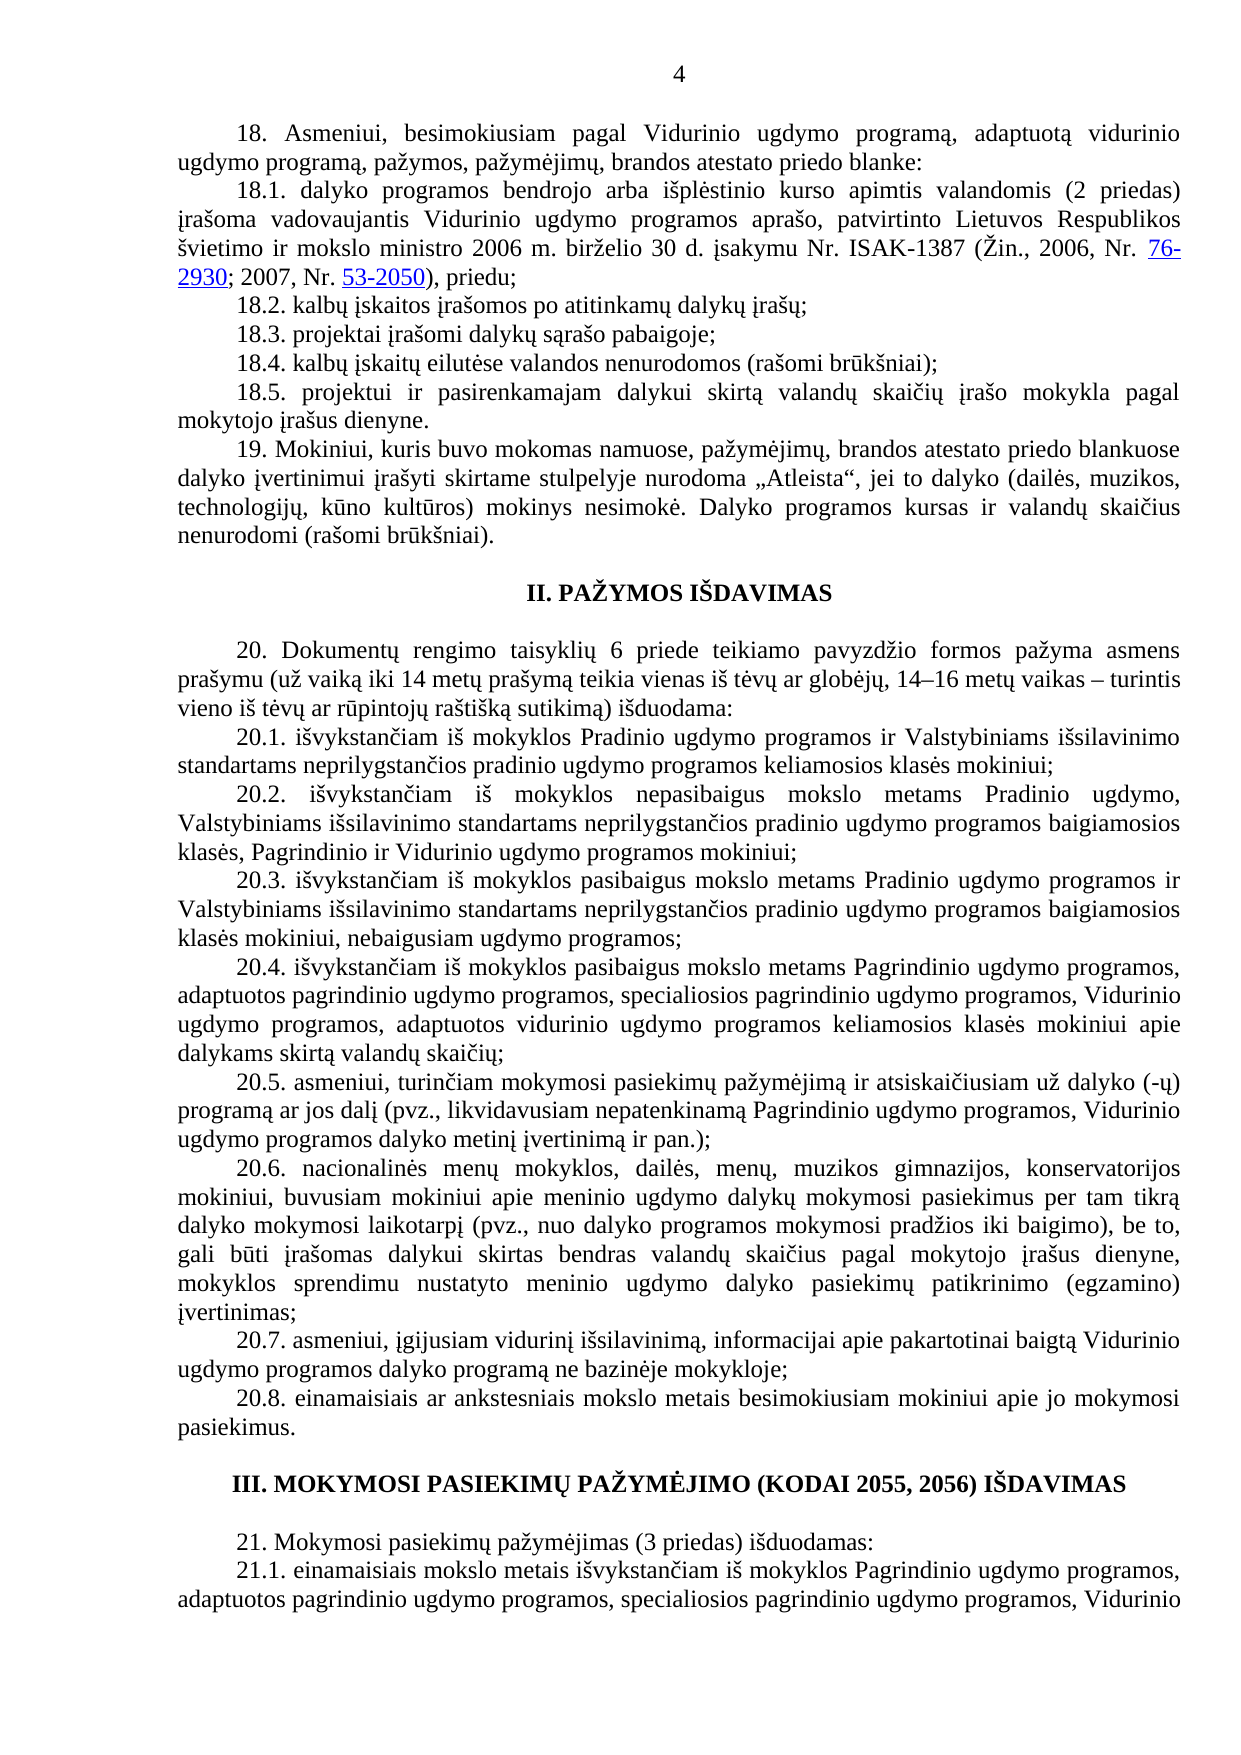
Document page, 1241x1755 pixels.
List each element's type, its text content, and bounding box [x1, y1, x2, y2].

text 18.4. kalbų įskaitų eilutėse valandos nenurodomos (rašomi brūkšniai); [177, 348, 1181, 377]
text III. MOKYMOSI PASIEKIMŲ PAŽYMĖJIMO (kodaI 2055, 2056) IŠDAVIMAS [177, 1469, 1181, 1498]
text 18.5. projektui ir pasirenkamajam dalykui skirtą valandų skaičių įrašo mokykla pagal mokytojo įrašus dienyne. [177, 377, 1181, 434]
text 18. Asmeniui, besimokiusiam pagal Vidurinio ugdymo programą, adaptuotą vidurinio ugdymo programą, pažymos, pažymėjimų, brandos atestato priedo blanke: [177, 118, 1181, 176]
text 20.1. išvykstančiam iš mokyklos Pradinio ugdymo programos ir Valstybiniams išsilavinimo standartams neprilygstančios pradinio ugdymo programos keliamosios klasės mokiniui; [177, 722, 1181, 779]
text II. PAŽYMOS IŠDAVIMAS [177, 578, 1181, 607]
text 20.4. išvykstančiam iš mokyklos pasibaigus mokslo metams Pagrindinio ugdymo programos, adaptuotos pagrindinio ugdymo programos, specialiosios pagrindinio ugdymo programos, Vidurinio ugdymo programos, adaptuotos vidurinio ugdymo programos keliamosios klasės mokiniui apie dalykams skirtą valandų skaičių; [177, 952, 1181, 1067]
text 20.3. išvykstančiam iš mokyklos pasibaigus mokslo metams Pradinio ugdymo programos ir Valstybiniams išsilavinimo standartams neprilygstančios pradinio ugdymo programos baigiamosios klasės mokiniui, nebaigusiam ugdymo programos; [177, 866, 1181, 952]
text 21. Mokymosi pasiekimų pažymėjimas (3 priedas) išduodamas: [177, 1527, 1181, 1556]
text 20.7. asmeniui, įgijusiam vidurinį išsilavinimą, informacijai apie pakartotinai baigtą Vidurinio ugdymo programos dalyko programą ne bazinėje mokykloje; [177, 1326, 1181, 1383]
text 18.2. kalbų įskaitos įrašomos po atitinkamų dalykų įrašų; [177, 291, 1181, 319]
text 19. Mokiniui, kuris buvo mokomas namuose, pažymėjimų, brandos atestato priedo blankuose dalyko įvertinimui įrašyti skirtame stulpelyje nurodoma „Atleista“, jei to dalyko (dailės, muzikos, technologijų, kūno kultūros) mokinys nesimokė. Dalyko programos kursas ir valandų skaičius nenurodomi (rašomi brūkšniai). [177, 434, 1181, 549]
text 20.8. einamaisiais ar ankstesniais mokslo metais besimokiusiam mokiniui apie jo mokymosi pasiekimus. [177, 1383, 1181, 1441]
text 21.1. einamaisiais mokslo metais išvykstančiam iš mokyklos Pagrindinio ugdymo programos, adaptuotos pagrindinio ugdymo programos, specialiosios pagrindinio ugdymo programos, Vidurinio [177, 1556, 1181, 1613]
text 20.6. nacionalinės menų mokyklos, dailės, menų, muzikos gimnazijos, konservatorijos mokiniui, buvusiam mokiniui apie meninio ugdymo dalykų mokymosi pasiekimus per tam tikrą dalyko mokymosi laikotarpį (pvz., nuo dalyko programos mokymosi pradžios iki baigimo), be to, gali būti įrašomas dalykui skirtas bendras valandų skaičius pagal mokytojo įrašus dienyne, mokyklos sprendimu nustatyto meninio ugdymo dalyko pasiekimų patikrinimo (egzamino) įvertinimas; [177, 1153, 1181, 1326]
text 18.1. dalyko programos bendrojo arba išplėstinio kurso apimtis valandomis (2 priedas) įrašoma vadovaujantis Vidurinio ugdymo programos aprašo, patvirtinto Lietuvos Respublikos švietimo ir mokslo ministro 2006 m. birželio 30 d. įsakymu Nr. ISAK-1387 (Žin., 2006, Nr. 76-2930; 2007, Nr. 53-2050), priedu; [177, 176, 1181, 291]
text 20.2. išvykstančiam iš mokyklos nepasibaigus mokslo metams Pradinio ugdymo, Valstybiniams išsilavinimo standartams neprilygstančios pradinio ugdymo programos baigiamosios klasės, Pagrindinio ir Vidurinio ugdymo programos mokiniui; [177, 779, 1181, 866]
text 20. Dokumentų rengimo taisyklių 6 priede teikiamo pavyzdžio formos pažyma asmens prašymu (už vaiką iki 14 metų prašymą teikia vienas iš tėvų ar globėjų, 14–16 metų vaikas – turintis vieno iš tėvų ar rūpintojų raštišką sutikimą) išduodama: [177, 636, 1181, 722]
text 18.3. projektai įrašomi dalykų sąrašo pabaigoje; [177, 319, 1181, 348]
text 20.5. asmeniui, turinčiam mokymosi pasiekimų pažymėjimą ir atsiskaičiusiam už dalyko (-ų) programą ar jos dalį (pvz., likvidavusiam nepatenkinamą Pagrindinio ugdymo programos, Vidurinio ugdymo programos dalyko metinį įvertinimą ir pan.); [177, 1067, 1181, 1153]
